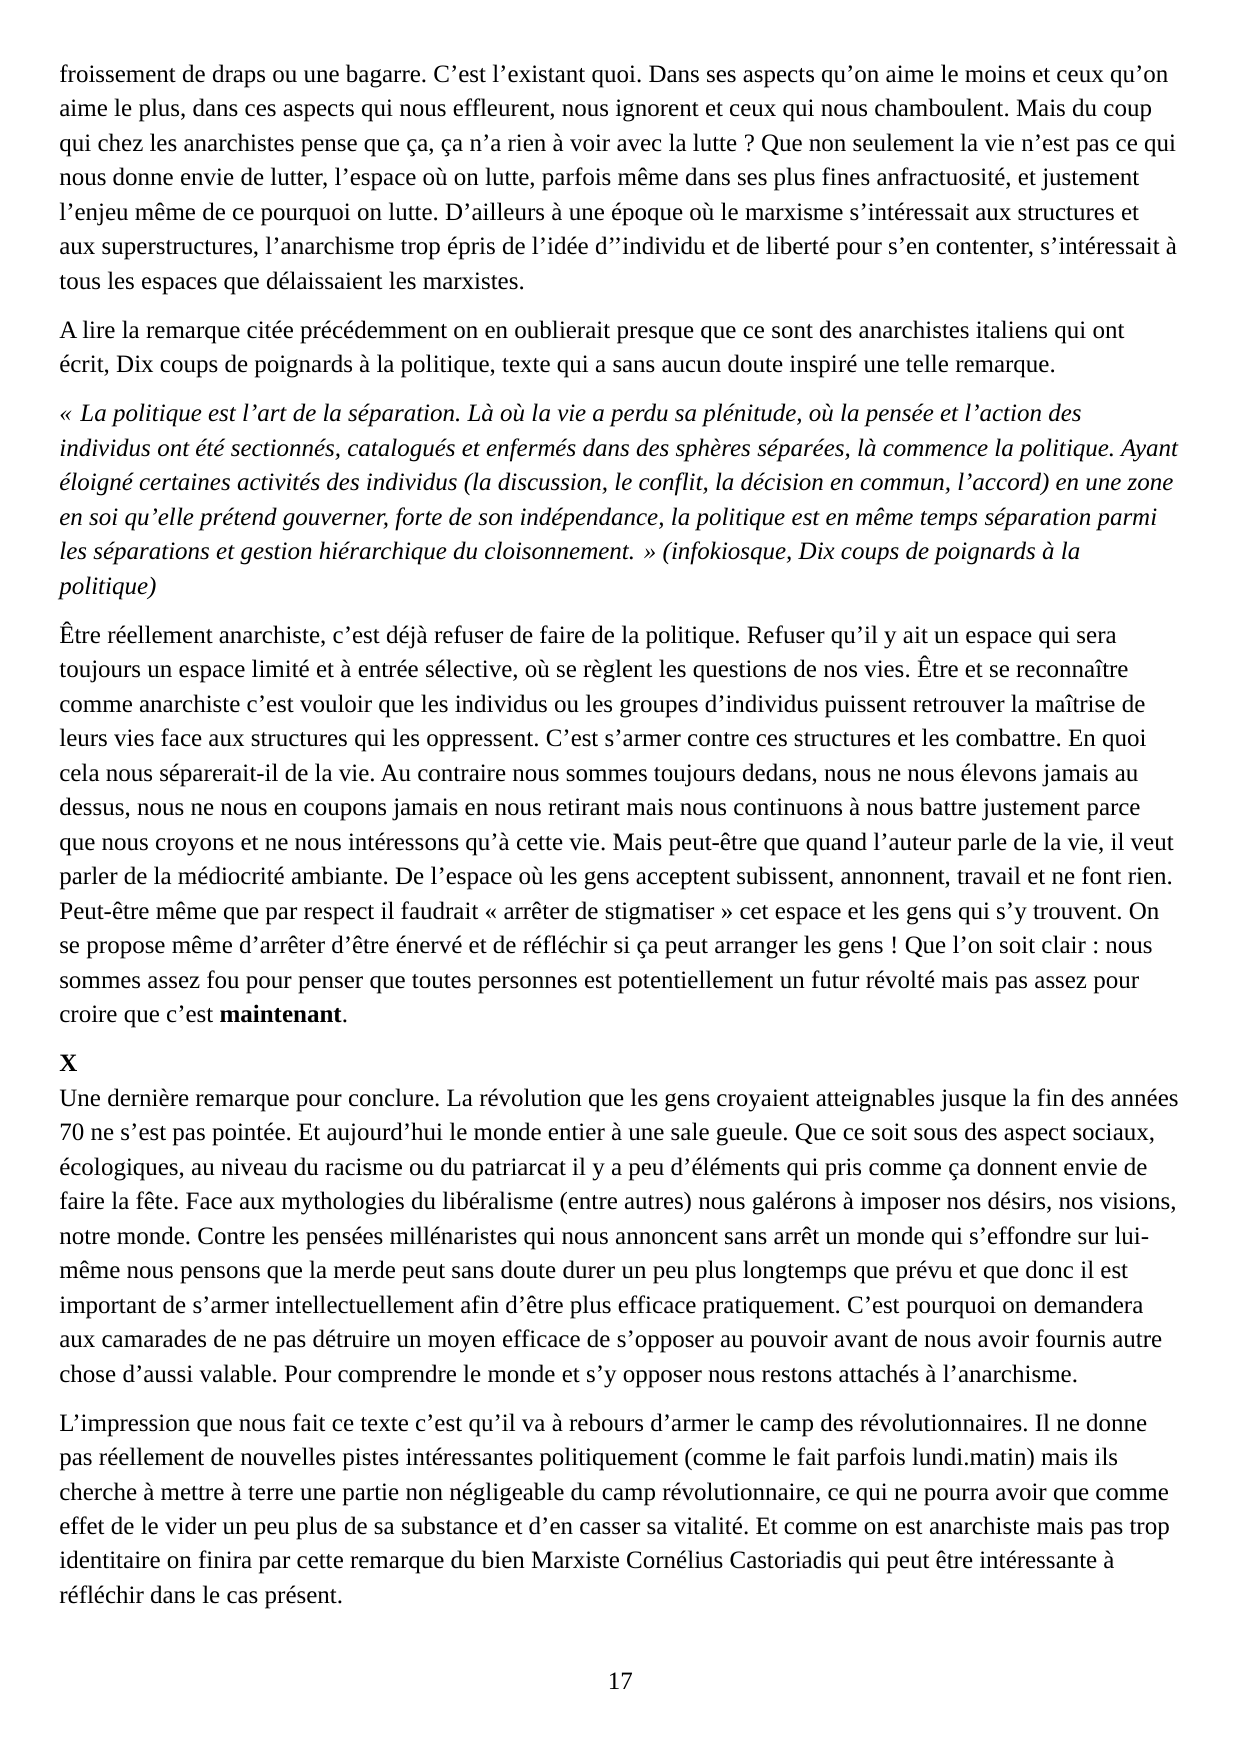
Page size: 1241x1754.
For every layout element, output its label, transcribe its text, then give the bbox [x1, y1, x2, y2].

text L’impression que nous fait ce texte c’est qu’il va à rebours d’armer le camp des révolutionnaires. Il ne donne pas réellement de nouvelles pistes intéressantes politiquement (comme le fait parfois lundi.matin) mais ils cherche à mettre à terre une partie non négligeable du camp révolutionnaire, ce qui ne pourra avoir que comme effet de le vider un peu plus de sa substance et d’en casser sa vitalité. Et comme on est anarchiste mais pas trop identitaire on finira par cette remarque du bien Marxiste Cornélius Castoriadis qui peut être intéressante à réfléchir dans le cas présent. [59, 1408, 1181, 1609]
text froissement de draps ou une bagarre. C’est l’existant quoi. Dans ses aspects qu’on aime le moins et ceux qu’on aime le plus, dans ces aspects qui nous effleurent, nous ignorent et ceux qui nous chamboulent. Mais du coup qui chez les anarchistes pense que ça, ça n’a rien à voir avec la lutte ? Que non seulement la vie n’est pas ce qui nous donne envie de lutter, l’espace où on lutte, parfois même dans ses plus fines anfractuosité, et justement l’enjeu même de ce pourquoi on lutte. D’ailleurs à une époque où le marxisme s’intéressait aux structures et aux superstructures, l’anarchisme trop épris de l’idée d’’individu et de liberté pour s’en contenter, s’intéressait à tous les espaces que délaissaient les marxistes. [59, 59, 1181, 295]
text « La politique est l’art de la séparation. Là où la vie a perdu sa plénitude, où la pensée et l’action des individus ont été sectionnés, catalogués et enfermés dans des sphères séparées, là commence la politique. Ayant éloigné certaines activités des individus (la discussion, le conflit, la décision en commun, l’accord) en une zone en soi qu’elle prétend gouverner, forte de son indépendance, la politique est en même temps séparation parmi les séparations et gestion hiérarchique du cloisonnement. » (infokiosque, Dix coups de poignards à la politique) [59, 398, 1181, 600]
text X Une dernière remarque pour conclure. La révolution que les gens croyaient atteignables jusque la fin des années 70 ne s’est pas pointée. Et aujourd’hui le monde entier à une sale gueule. Que ce soit sous des aspect sociaux, écologiques, au niveau du racisme ou du patriarcat il y a peu d’éléments qui pris comme ça donnent envie de faire la fête. Face aux mythologies du libéralisme (entre autres) nous galérons à imposer nos désirs, nos visions, notre monde. Contre les pensées millénaristes qui nous annoncent sans arrêt un monde qui s’effondre sur lui-même nous pensons que la merde peut sans doute durer un peu plus longtemps que prévu et que donc il est important de s’armer intellectuellement afin d’être plus efficace pratiquement. C’est pourquoi on demandera aux camarades de ne pas détruire un moyen efficace de s’opposer au pouvoir avant de nous avoir fournis autre chose d’aussi valable. Pour comprendre le monde et s’y opposer nous restons attachés à l’anarchisme. [59, 1048, 1181, 1387]
text Être réellement anarchiste, c’est déjà refuser de faire de la politique. Refuser qu’il y ait un espace qui sera toujours un espace limité et à entrée sélective, où se règlent les questions de nos vies. Être et se reconnaître comme anarchiste c’est vouloir que les individus ou les groupes d’individus puissent retrouver la maîtrise de leurs vies face aux structures qui les oppressent. C’est s’armer contre ces structures et les combattre. En quoi cela nous séparerait-il de la vie. Au contraire nous sommes toujours dedans, nous ne nous élevons jamais au dessus, nous ne nous en coupons jamais en nous retirant mais nous continuons à nous battre justement parce que nous croyons et ne nous intéressons qu’à cette vie. Mais peut-être que quand l’auteur parle de la vie, il veut parler de la médiocrité ambiante. De l’espace où les gens acceptent subissent, annonnent, travail et ne font rien. Peut-être même que par respect il faudrait « arrêter de stigmatiser » cet espace et les gens qui s’y trouvent. On se propose même d’arrêter d’être énervé et de réfléchir si ça peut arranger les gens ! Que l’on soit clair : nous sommes assez fou pour penser que toutes personnes est potentiellement un futur révolté mais pas assez pour croire que c’est maintenant. [59, 620, 1181, 1028]
text A lire la remarque citée précédemment on en oublierait presque que ce sont des anarchistes italiens qui ont écrit, Dix coups de poignards à la politique, texte qui a sans aucun doute inspiré une telle remarque. [59, 315, 1181, 378]
